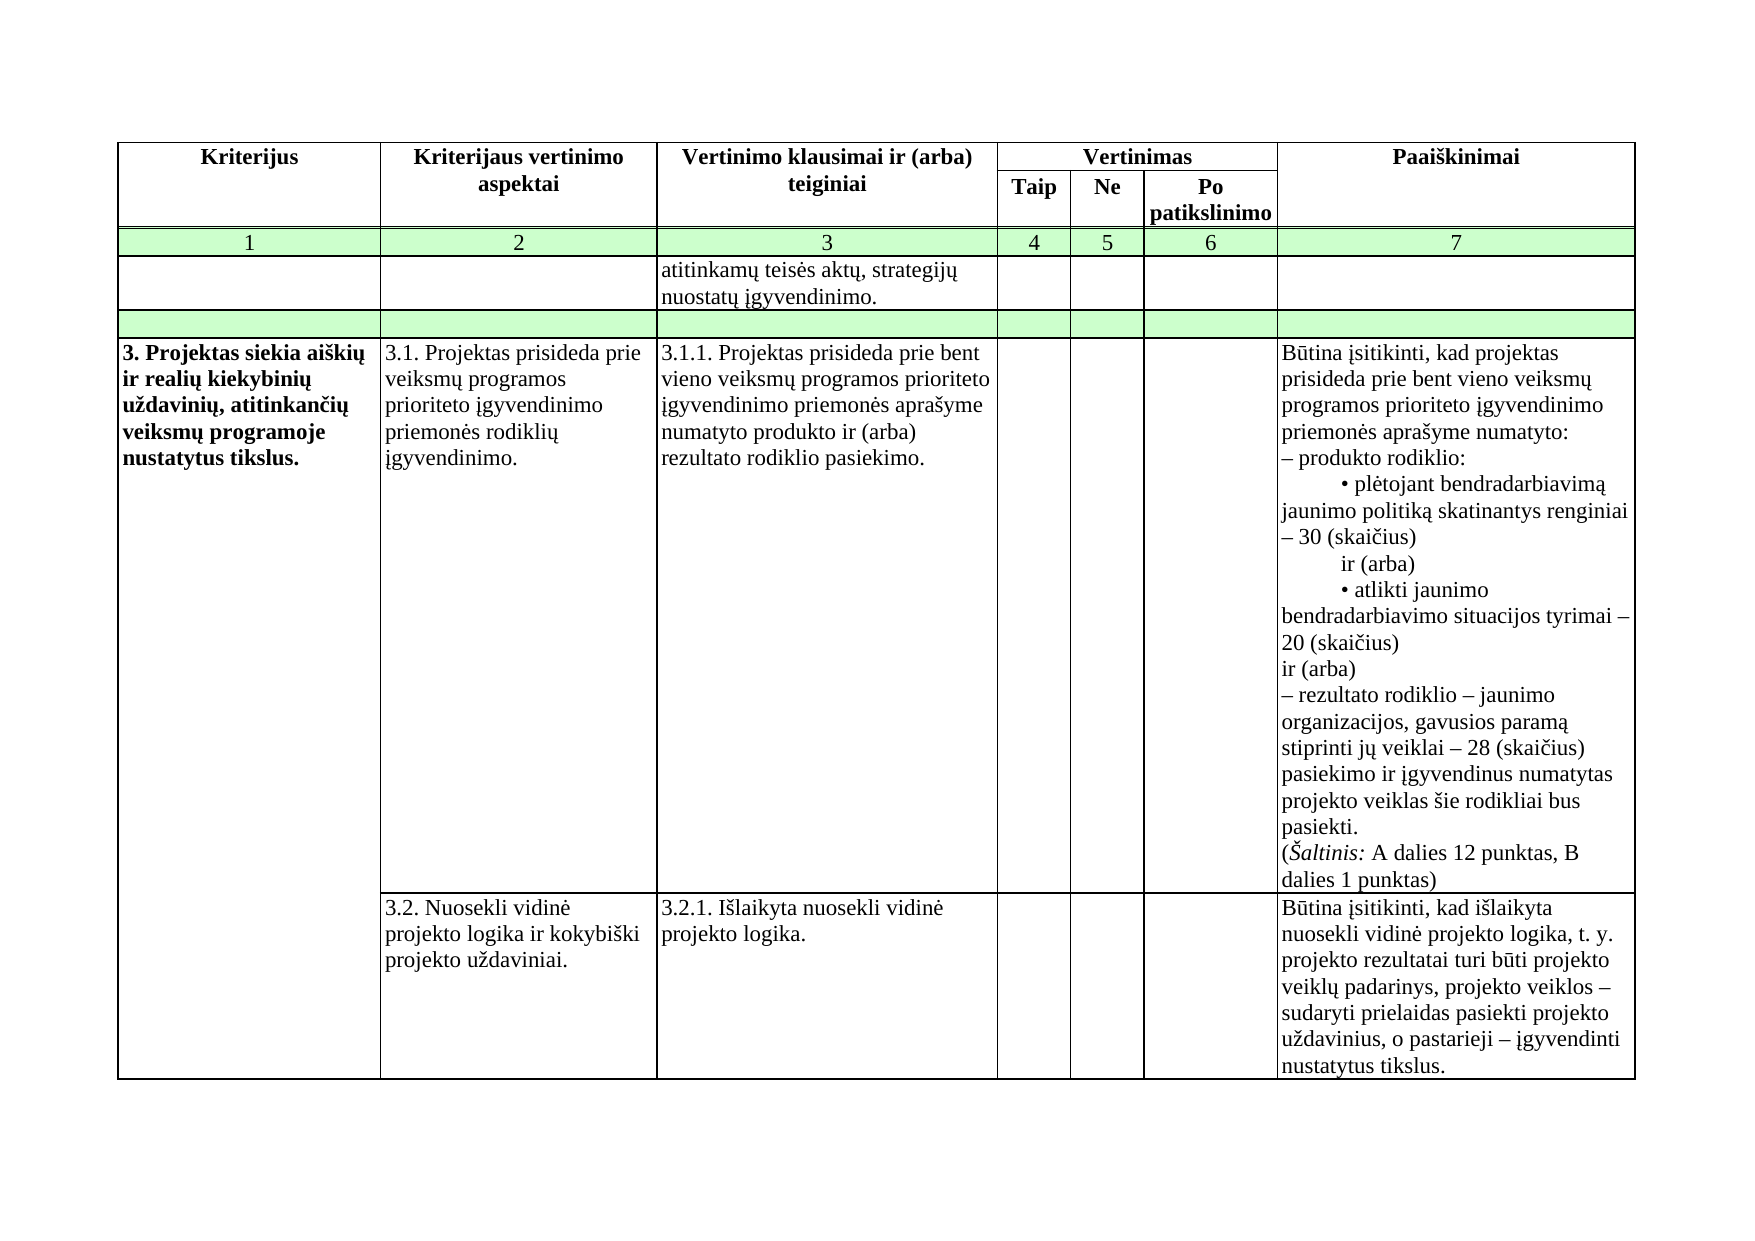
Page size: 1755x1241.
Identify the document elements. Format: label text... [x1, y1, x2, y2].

table_header Kriterijus [119, 143, 380, 226]
table_cell 3.2.1. Išlaikyta nuosekli vidinė projekto logika. [658, 894, 997, 1078]
table_cell [1071, 311, 1143, 337]
table_cell [1145, 339, 1277, 892]
table_cell 6 [1145, 229, 1277, 255]
table_cell 2 [381, 229, 656, 255]
table_cell [119, 257, 380, 309]
table_cell 3 [658, 229, 997, 255]
table_cell Būtina įsitikinti, kad projektas prisideda prie bent vieno veiksmų programos prioriteto įgyvendinimo priemonės aprašyme numatyto: – produkto rodiklio: • plėtojant bendradarbiavimą jaunimo politiką skatinantys renginiai – 30 (skaičius) ir (arba) • atlikti jaunimo bendradarbiavimo situacijos tyrimai – 20 (skaičius) ir (arba) – rezultato rodiklio – jaunimo organizacijos, gavusios paramą stiprinti jų veiklai – 28 (skaičius) pasiekimo ir įgyvendinus numatytas projekto veiklas šie rodikliai bus pasiekti. (Šaltinis: A dalies 12 punktas, B dalies 1 punktas) [1278, 339, 1634, 892]
table_cell [998, 257, 1070, 309]
table_cell [998, 894, 1070, 1078]
table_cell [381, 257, 656, 309]
table_cell [1071, 894, 1143, 1078]
table_cell 4 [998, 229, 1070, 255]
table_cell 3. Projektas siekia aiškių ir realių kiekybinių uždavinių, atitinkančių veiksmų programoje nustatytus tikslus. [119, 339, 380, 1078]
table_cell Po patikslinimo [1145, 171, 1277, 226]
table_cell [119, 311, 380, 337]
table_cell Būtina įsitikinti, kad išlaikyta nuosekli vidinė projekto logika, t. y. projekto rezultatai turi būti projekto veiklų padarinys, projekto veiklos – sudaryti prielaidas pasiekti projekto uždavinius, o pastarieji – įgyvendinti nustatytus tikslus. [1278, 894, 1634, 1078]
table_cell [1071, 257, 1143, 309]
table_cell [1145, 311, 1277, 337]
table_cell 7 [1278, 229, 1634, 255]
table_cell Ne [1071, 171, 1143, 226]
table_cell [1278, 311, 1634, 337]
table_cell [658, 311, 997, 337]
table_cell 3.1.1. Projektas prisideda prie bent vieno veiksmų programos prioriteto įgyvendinimo priemonės aprašyme numatyto produkto ir (arba) rezultato rodiklio pasiekimo. [658, 339, 997, 892]
table_cell [998, 339, 1070, 892]
table_cell [1071, 339, 1143, 892]
table_cell [1145, 257, 1277, 309]
table_header Vertinimas [998, 143, 1277, 170]
table_cell [381, 311, 656, 337]
table_cell [998, 311, 1070, 337]
table_header Vertinimo klausimai ir (arba) teiginiai [658, 143, 997, 226]
table_cell atitinkamų teisės aktų, strategijų nuostatų įgyvendinimo. [658, 257, 997, 309]
table_cell 3.2. Nuosekli vidinė projekto logika ir kokybiški projekto uždaviniai. [381, 894, 656, 1078]
table_cell 5 [1071, 229, 1143, 255]
table_header Paaiškinimai [1278, 143, 1634, 226]
table_cell 3.1. Projektas prisideda prie veiksmų programos prioriteto įgyvendinimo priemonės rodiklių įgyvendinimo. [381, 339, 656, 892]
table_cell 1 [119, 229, 380, 255]
table_header Kriterijaus vertinimo aspektai [381, 143, 656, 226]
table_cell Taip [998, 171, 1070, 226]
table_cell [1278, 257, 1634, 309]
table_cell [1145, 894, 1277, 1078]
